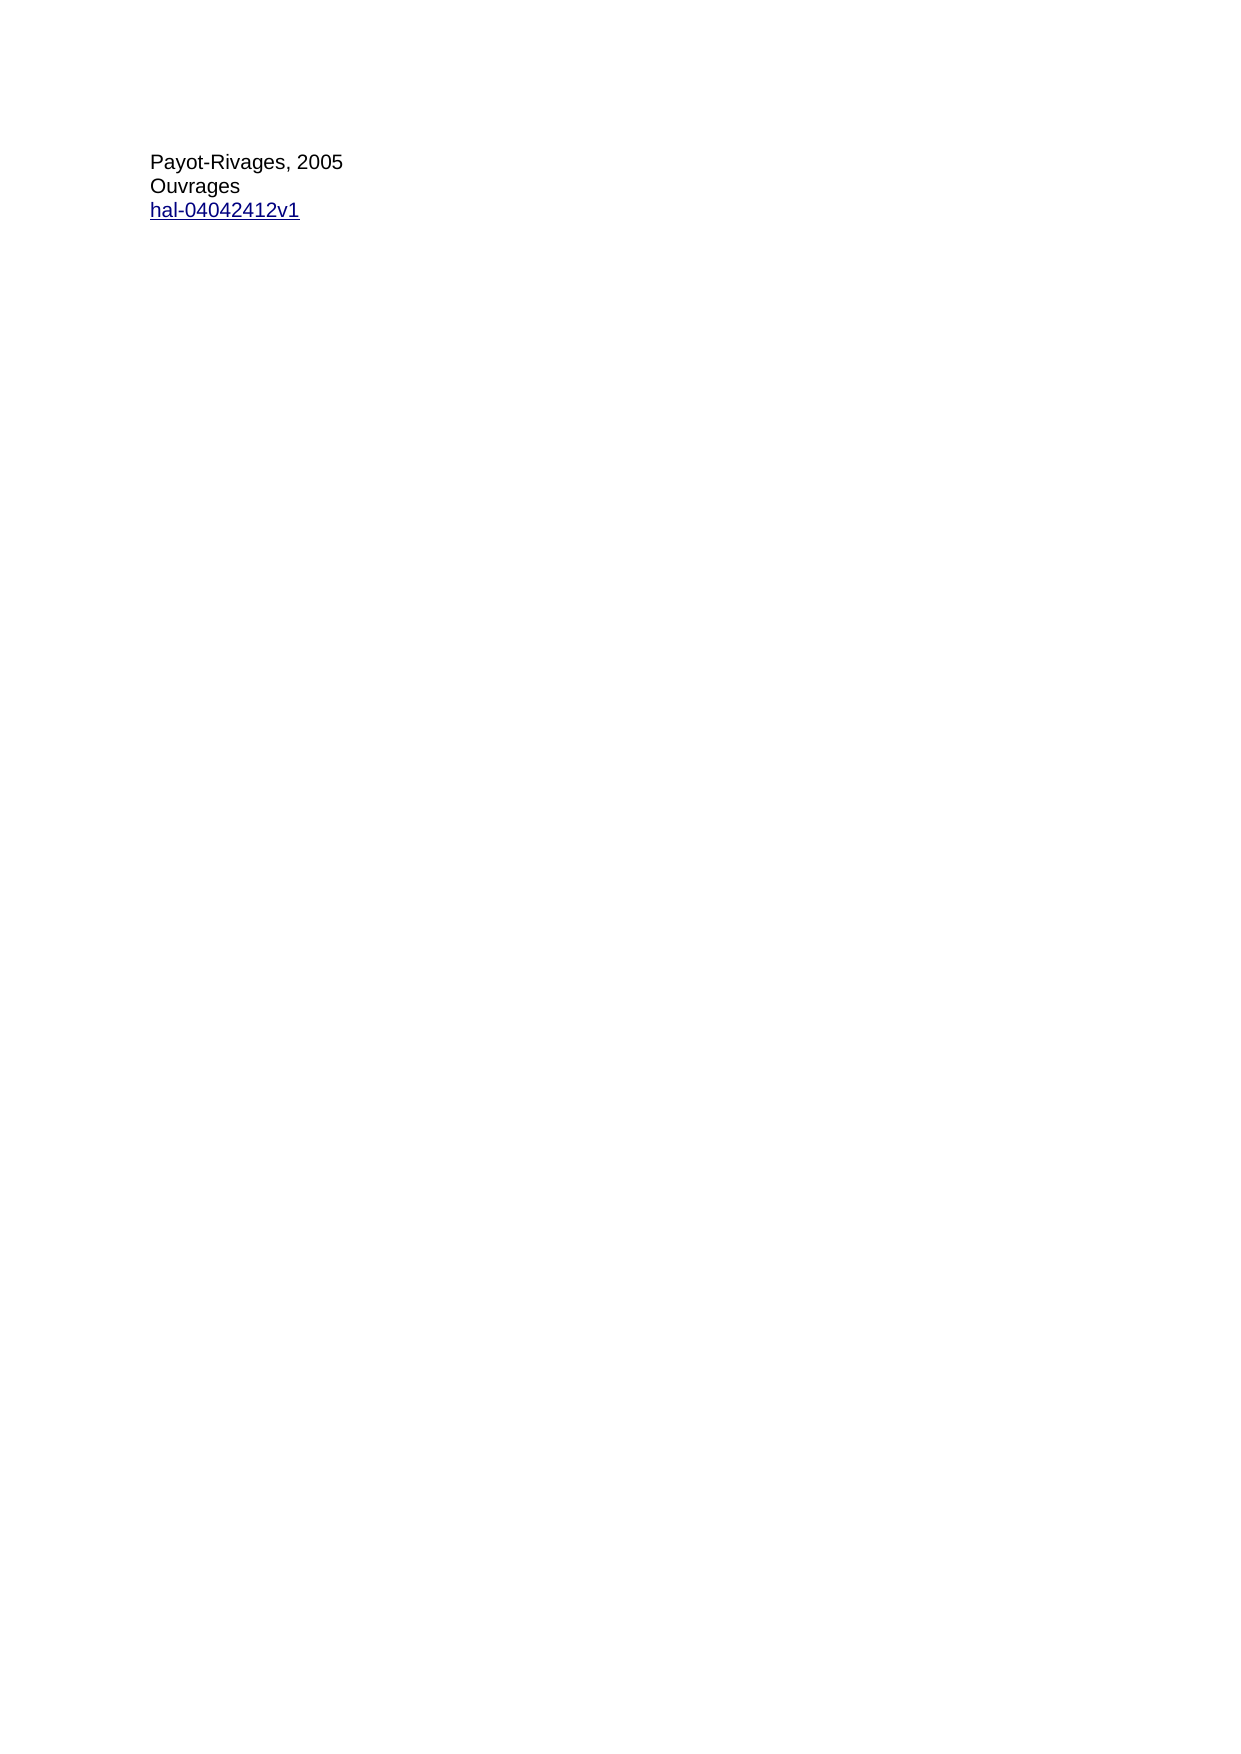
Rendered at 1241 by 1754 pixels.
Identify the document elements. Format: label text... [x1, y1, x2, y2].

table_cell Payot-Rivages, 2005 Ouvrages hal-04042412v1 [150, 150, 1090, 222]
